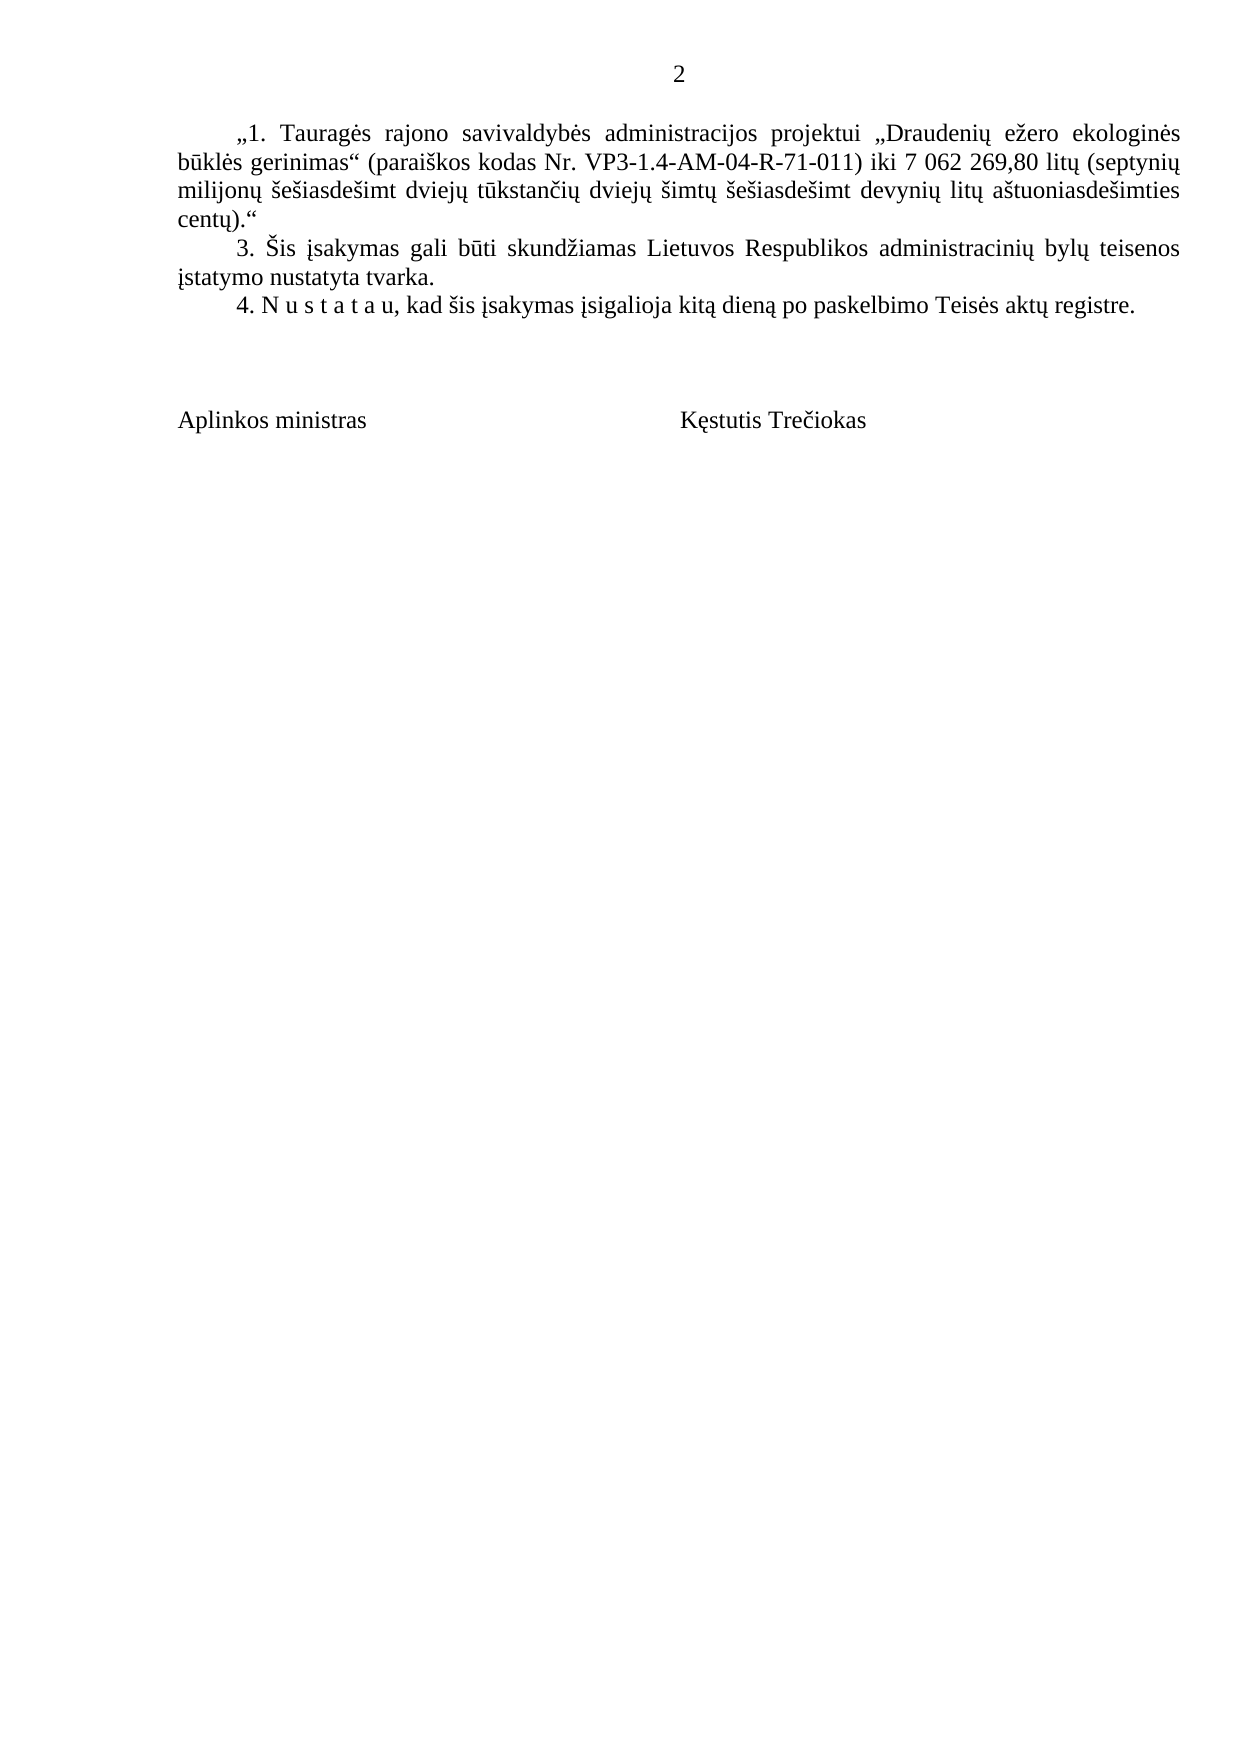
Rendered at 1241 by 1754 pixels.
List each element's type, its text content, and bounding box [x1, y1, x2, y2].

text Aplinkos ministras Kęstutis Trečiokas [177, 406, 1178, 434]
text 3. Šis įsakymas gali būti skundžiamas Lietuvos Respublikos administracinių bylų teisenos įstatymo nustatyta tvarka. [177, 233, 1181, 291]
text „1. Tauragės rajono savivaldybės administracijos projektui „Draudenių ežero ekologinės būklės gerinimas“ (paraiškos kodas Nr. VP3-1.4-AM-04-R-71-011) iki 7 062 269,80 litų (septynių milijonų šešiasdešimt dviejų tūkstančių dviejų šimtų šešiasdešimt devynių litų aštuoniasdešimties centų).“ [177, 118, 1181, 233]
text 4. N u s t a t a u, kad šis įsakymas įsigalioja kitą dieną po paskelbimo Teisės aktų registre. [177, 291, 1181, 319]
